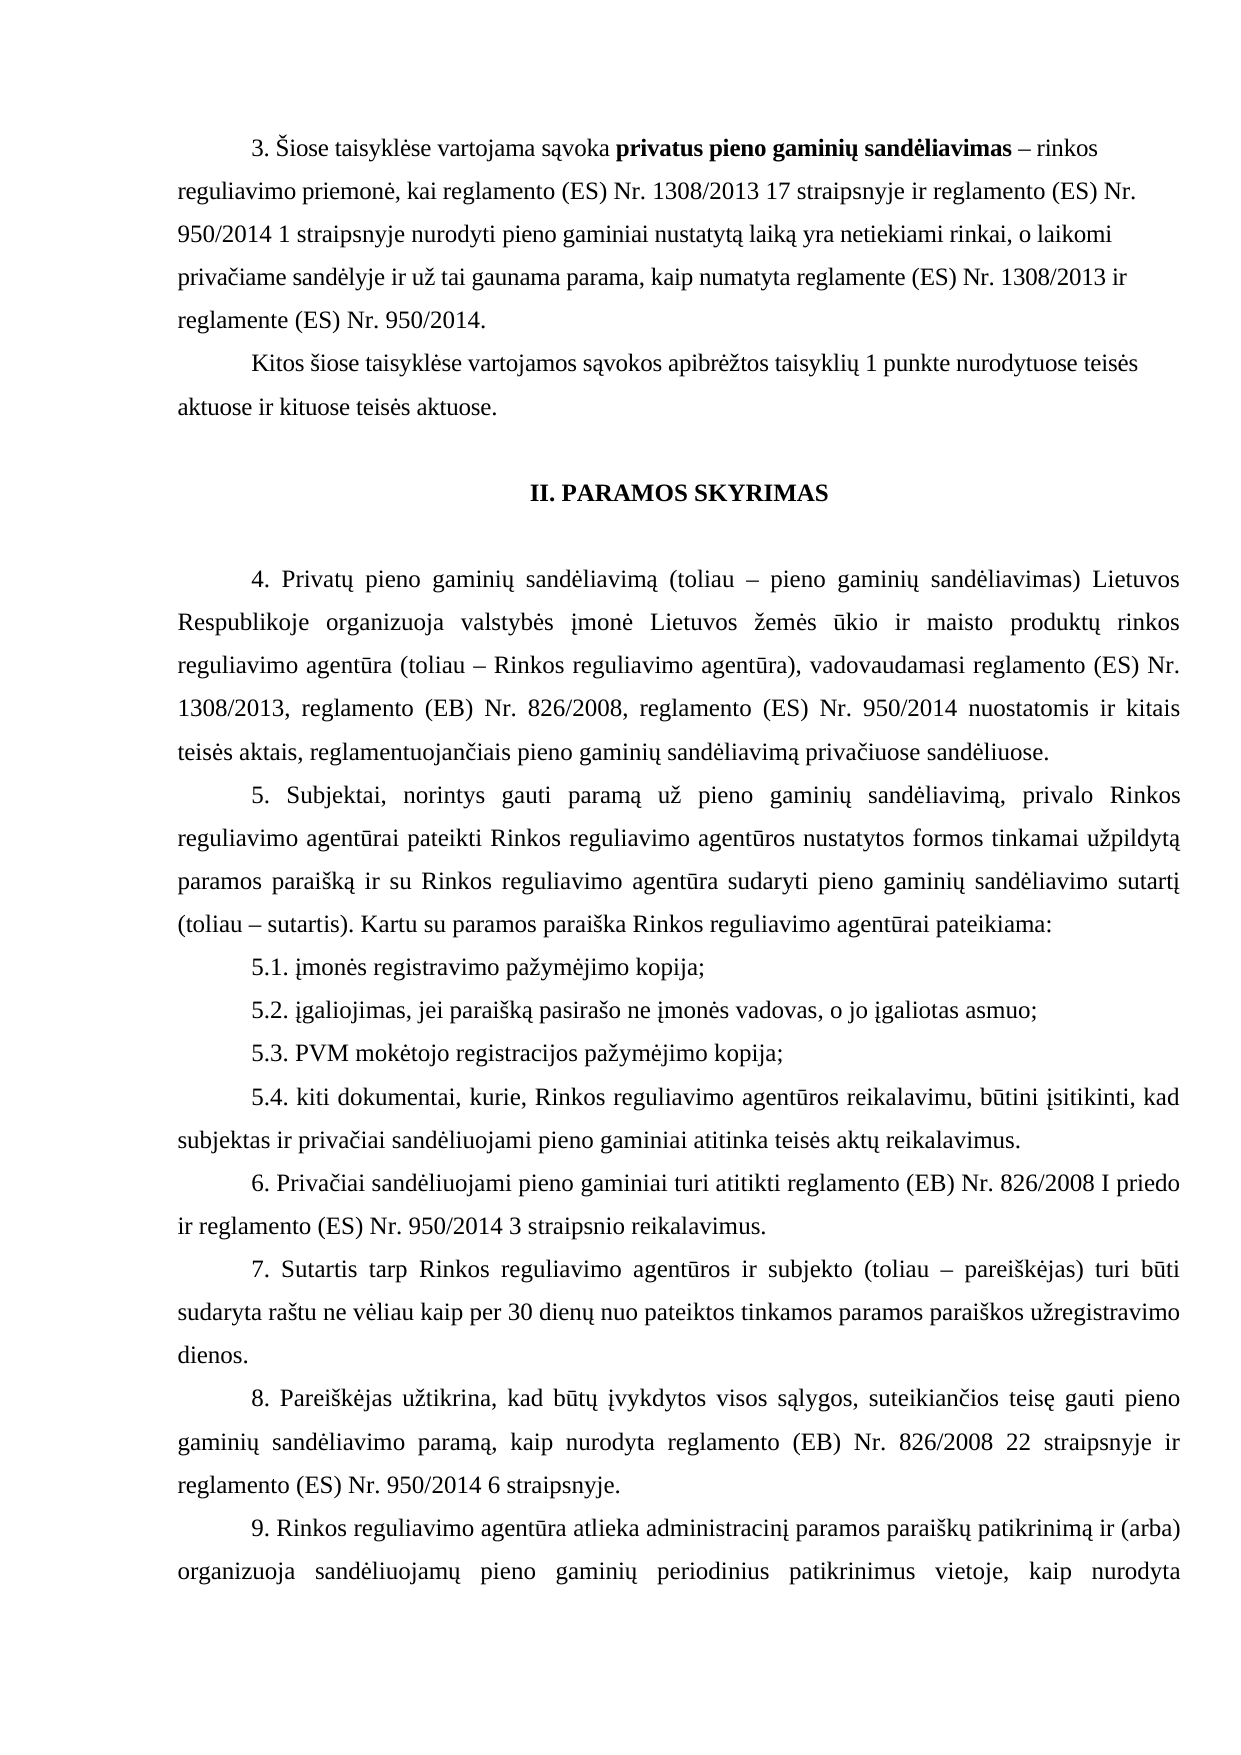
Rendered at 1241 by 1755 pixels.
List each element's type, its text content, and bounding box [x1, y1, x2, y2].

text 5.1. įmonės registravimo pažymėjimo kopija; [177, 952, 1181, 981]
text 5. Subjektai, norintys gauti paramą už pieno gaminių sandėliavimą, privalo Rinkos reguliavimo agentūrai pateikti Rinkos reguliavimo agentūros nustatytos formos tinkamai užpildytą paramos paraišką ir su Rinkos reguliavimo agentūra sudaryti pieno gaminių sandėliavimo sutartį (toliau – sutartis). Kartu su paramos paraiška Rinkos reguliavimo agentūrai pateikiama: [177, 780, 1181, 938]
text 6. Privačiai sandėliuojami pieno gaminiai turi atitikti reglamento (EB) Nr. 826/2008 I priedo ir reglamento (ES) Nr. 950/2014 3 straipsnio reikalavimus. [177, 1168, 1181, 1240]
text 8. Pareiškėjas užtikrina, kad būtų įvykdytos visos sąlygos, suteikiančios teisę gauti pieno gaminių sandėliavimo paramą, kaip nurodyta reglamento (EB) Nr. 826/2008 22 straipsnyje ir reglamento (ES) Nr. 950/2014 6 straipsnyje. [177, 1383, 1181, 1498]
text 7. Sutartis tarp Rinkos reguliavimo agentūros ir subjekto (toliau – pareiškėjas) turi būti sudaryta raštu ne vėliau kaip per 30 dienų nuo pateiktos tinkamos paramos paraiškos užregistravimo dienos. [177, 1254, 1181, 1369]
text 4. Privatų pieno gaminių sandėliavimą (toliau – pieno gaminių sandėliavimas) Lietuvos Respublikoje organizuoja valstybės įmonė Lietuvos žemės ūkio ir maisto produktų rinkos reguliavimo agentūra (toliau – Rinkos reguliavimo agentūra), vadovaudamasi reglamento (ES) Nr. 1308/2013, reglamento (EB) Nr. 826/2008, reglamento (ES) Nr. 950/2014 nuostatomis ir kitais teisės aktais, reglamentuojančiais pieno gaminių sandėliavimą privačiuose sandėliuose. [177, 564, 1181, 765]
text Kitos šiose taisyklėse vartojamos sąvokos apibrėžtos taisyklių 1 punkte nurodytuose teisės aktuose ir kituose teisės aktuose. [177, 348, 1181, 420]
text 5.2. įgaliojimas, jei paraišką pasirašo ne įmonės vadovas, o jo įgaliotas asmuo; [177, 995, 1181, 1024]
text II. PARAMOS SKYRIMAS [177, 478, 1181, 507]
text 9. Rinkos reguliavimo agentūra atlieka administracinį paramos paraiškų patikrinimą ir (arba) organizuoja sandėliuojamų pieno gaminių periodinius patikrinimus vietoje, kaip nurodyta [177, 1513, 1181, 1585]
text 5.4. kiti dokumentai, kurie, Rinkos reguliavimo agentūros reikalavimu, būtini įsitikinti, kad subjektas ir privačiai sandėliuojami pieno gaminiai atitinka teisės aktų reikalavimus. [177, 1082, 1181, 1153]
text 3. Šiose taisyklėse vartojama sąvoka privatus pieno gaminių sandėliavimas – rinkos reguliavimo priemonė, kai reglamento (ES) Nr. 1308/2013 17 straipsnyje ir reglamento (ES) Nr. 950/2014 1 straipsnyje nurodyti pieno gaminiai nustatytą laiką yra netiekiami rinkai, o laikomi privačiame sandėlyje ir už tai gaunama parama, kaip numatyta reglamente (ES) Nr. 1308/2013 ir reglamente (ES) Nr. 950/2014. [177, 133, 1181, 334]
text 5.3. PVM mokėtojo registracijos pažymėjimo kopija; [177, 1038, 1181, 1067]
